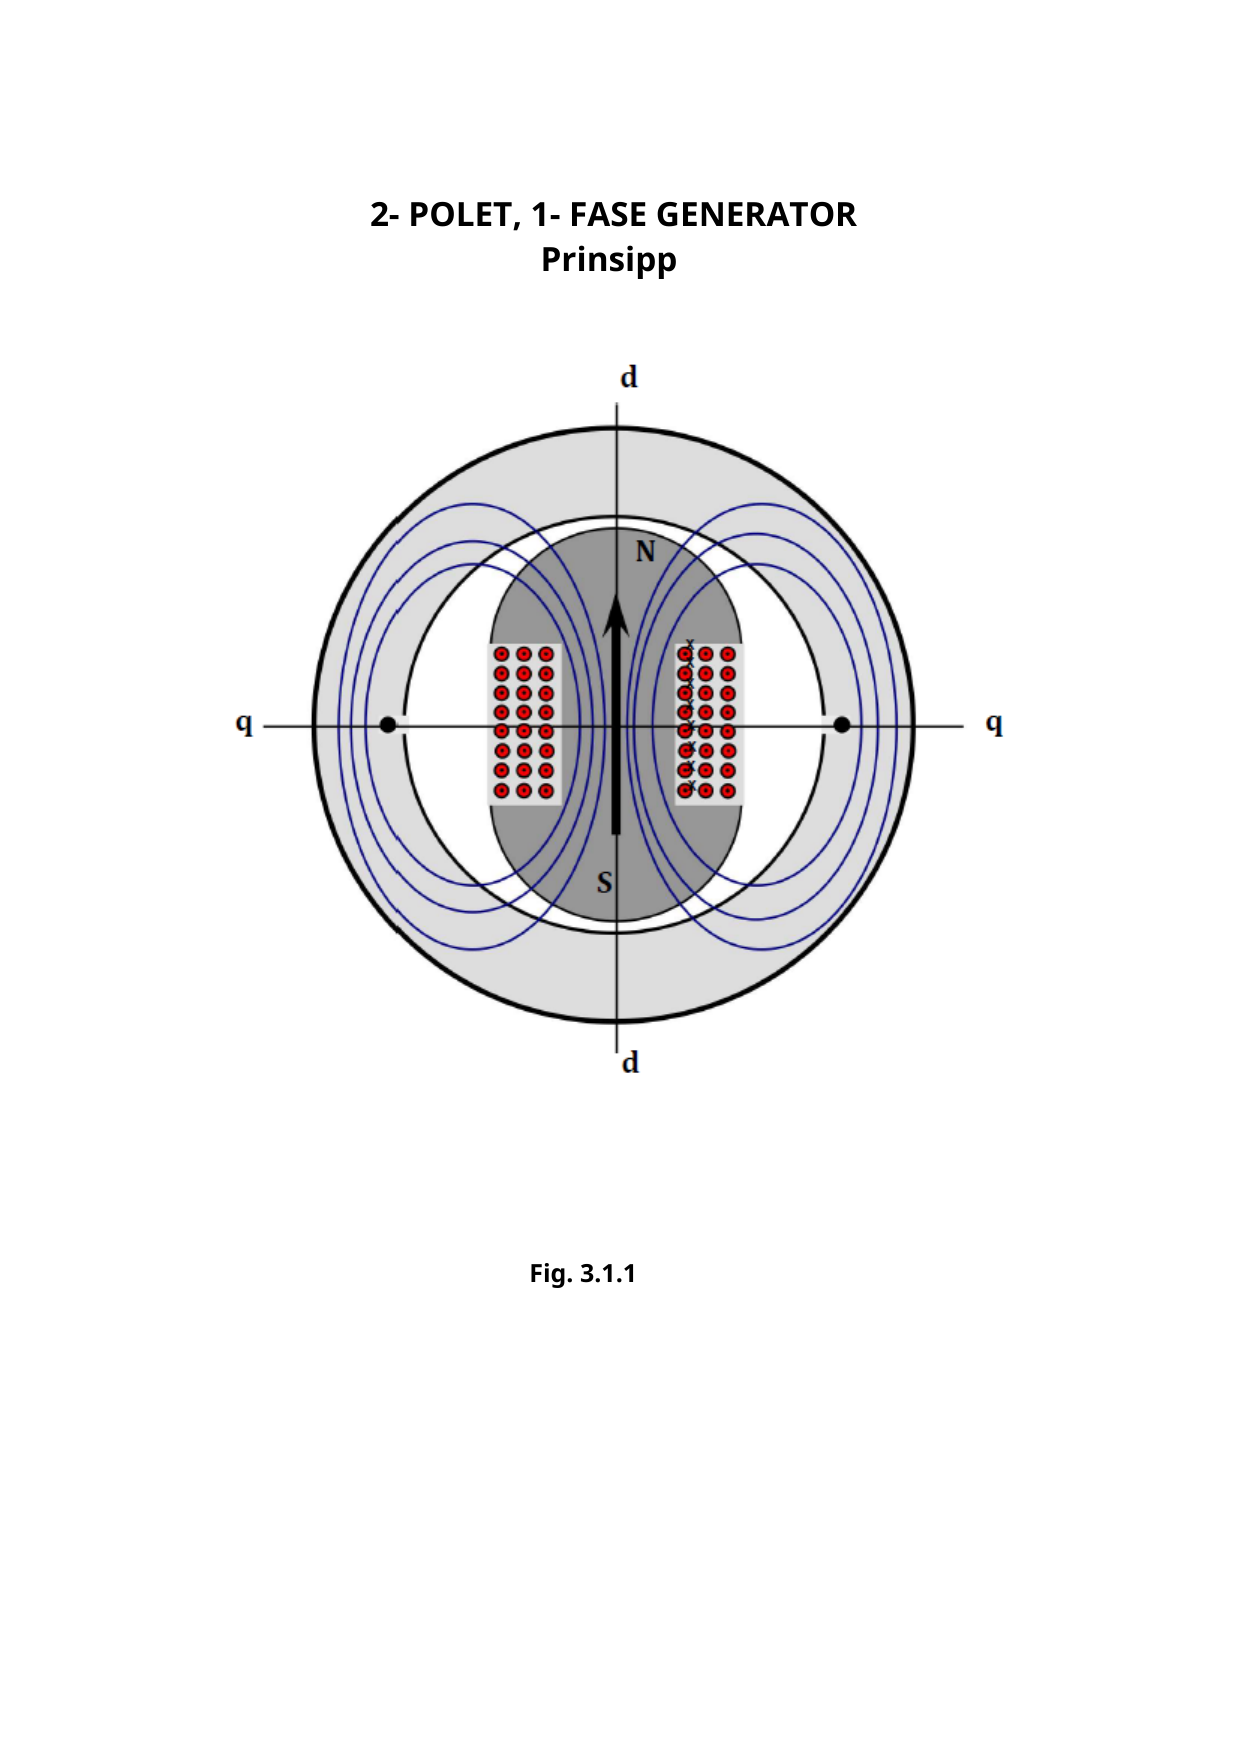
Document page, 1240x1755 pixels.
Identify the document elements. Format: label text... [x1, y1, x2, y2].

text Prinsipp [150, 236, 677, 281]
text 2- POLET, 1- FASE GENERATOR [370, 190, 1102, 236]
text Fig. 3.1.1 [150, 1256, 643, 1290]
